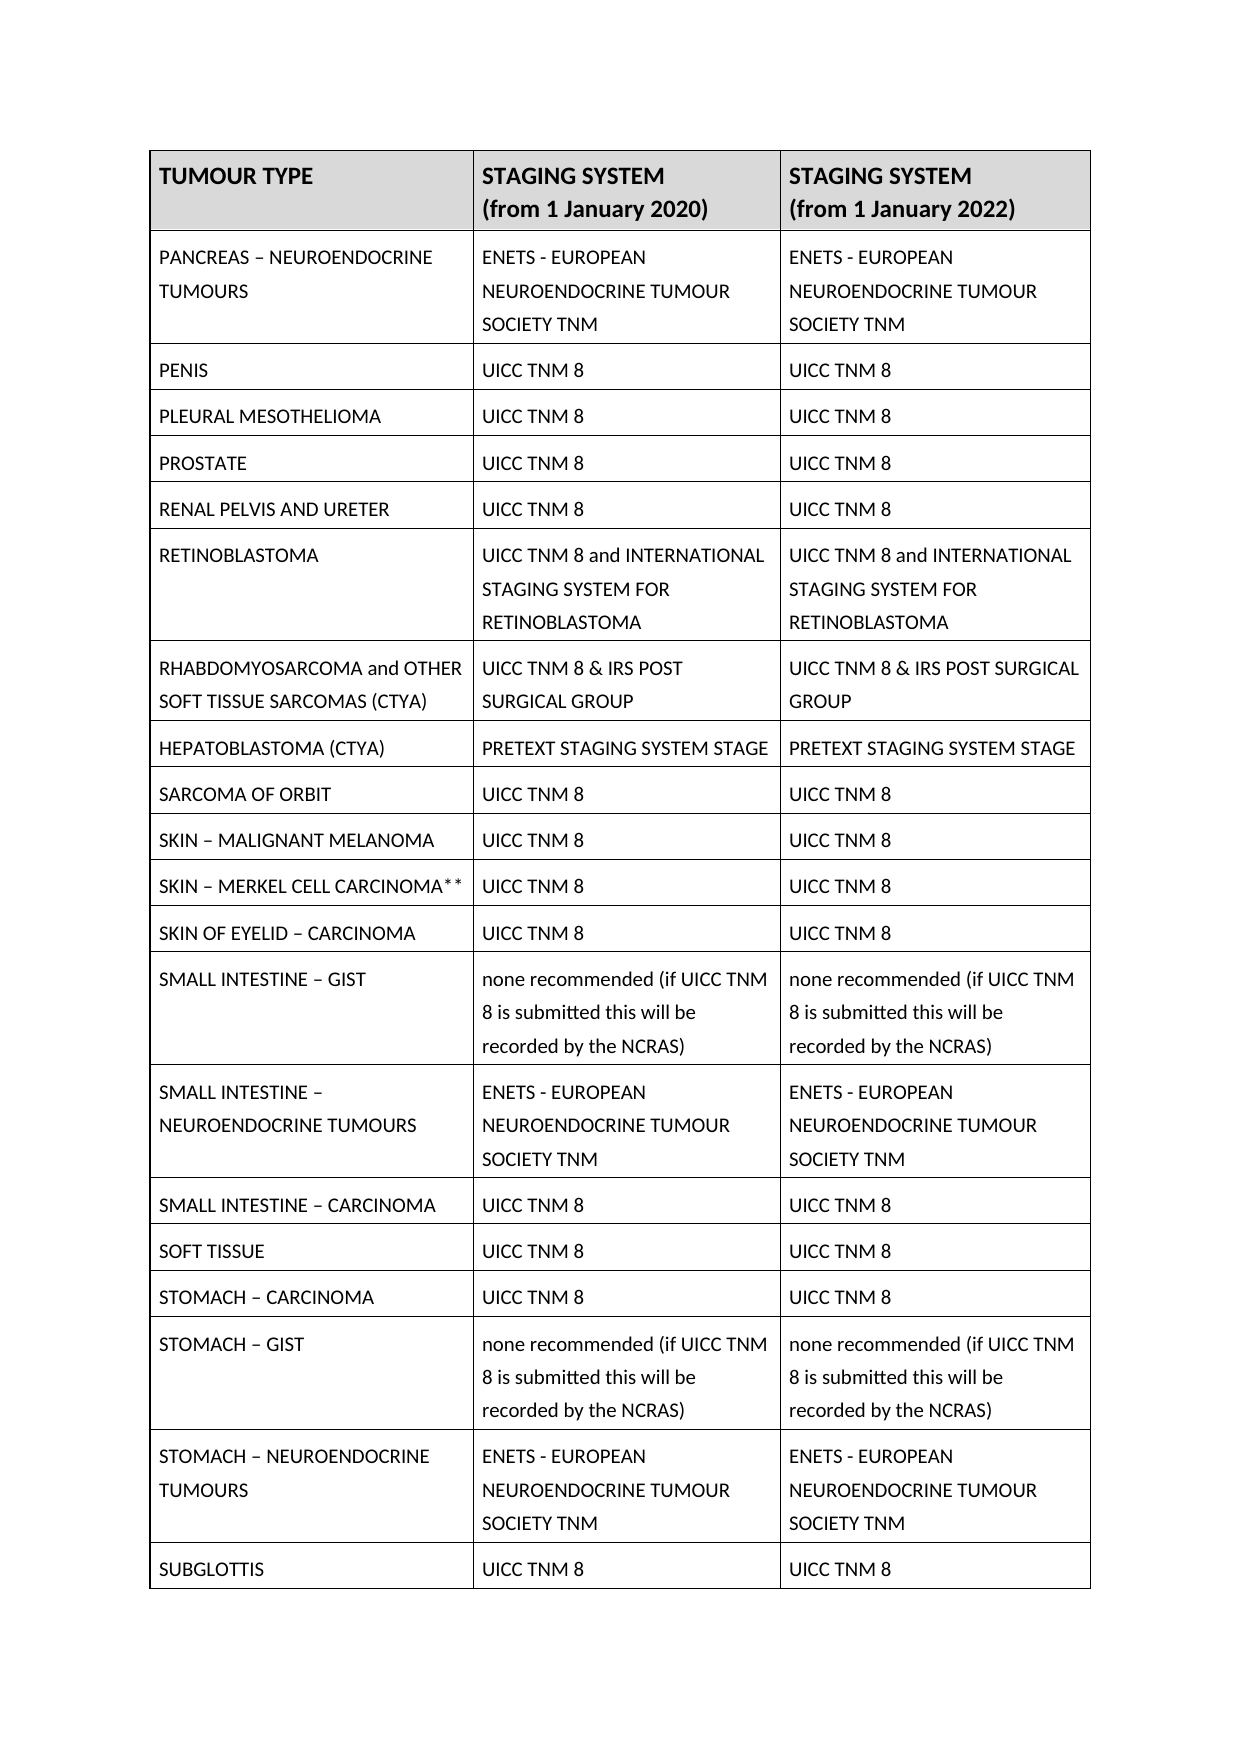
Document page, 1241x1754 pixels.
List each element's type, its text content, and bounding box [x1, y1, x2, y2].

table_header STAGING SYSTEM (from 1 January 2022) [781, 151, 1090, 229]
table_cell UICC TNM 8 [781, 1271, 1090, 1316]
table_cell none recommended (if UICC TNM 8 is submitted this will be recorded by the NCRAS) [474, 952, 780, 1064]
table_cell ENETS - EUROPEAN NEUROENDOCRINE TUMOUR SOCIETY TNM [781, 231, 1090, 342]
table_cell RHABDOMYOSARCOMA and OTHER SOFT TISSUE SARCOMAS (CTYA) [151, 641, 473, 720]
table_cell PLEURAL MESOTHELIOMA [151, 390, 473, 435]
table_cell UICC TNM 8 [474, 1224, 780, 1269]
table_cell UICC TNM 8 [474, 482, 780, 527]
table_cell SOFT TISSUE [151, 1224, 473, 1269]
table_cell STOMACH – NEUROENDOCRINE TUMOURS [151, 1430, 473, 1542]
table_cell none recommended (if UICC TNM 8 is submitted this will be recorded by the NCRAS) [474, 1317, 780, 1429]
table_cell UICC TNM 8 [474, 390, 780, 435]
table_cell PRETEXT STAGING SYSTEM STAGE [474, 721, 780, 766]
table_cell UICC TNM 8 [781, 1224, 1090, 1269]
table_cell PROSTATE [151, 436, 473, 481]
table_cell SARCOMA OF ORBIT [151, 767, 473, 812]
table_cell SKIN – MERKEL CELL CARCINOMA** [151, 860, 473, 905]
table_cell UICC TNM 8 [474, 906, 780, 951]
table_cell UICC TNM 8 & IRS POST SURGICAL GROUP [474, 641, 780, 720]
table_cell RETINOBLASTOMA [151, 529, 473, 640]
table_cell SKIN – MALIGNANT MELANOMA [151, 814, 473, 859]
table_cell UICC TNM 8 [781, 767, 1090, 812]
table_cell ENETS - EUROPEAN NEUROENDOCRINE TUMOUR SOCIETY TNM [474, 1065, 780, 1177]
table_cell PRETEXT STAGING SYSTEM STAGE [781, 721, 1090, 766]
table_cell STOMACH – GIST [151, 1317, 473, 1429]
table_cell UICC TNM 8 [781, 436, 1090, 481]
table_cell UICC TNM 8 [781, 814, 1090, 859]
table_cell none recommended (if UICC TNM 8 is submitted this will be recorded by the NCRAS) [781, 1317, 1090, 1429]
table_cell PENIS [151, 344, 473, 389]
table_header TUMOUR TYPE [151, 151, 473, 229]
table_cell UICC TNM 8 & IRS POST SURGICAL GROUP [781, 641, 1090, 720]
table_cell ENETS - EUROPEAN NEUROENDOCRINE TUMOUR SOCIETY TNM [781, 1430, 1090, 1542]
table_cell UICC TNM 8 [781, 482, 1090, 527]
table_cell UICC TNM 8 [781, 1543, 1090, 1588]
table_cell UICC TNM 8 [474, 1178, 780, 1223]
table_cell SMALL INTESTINE – GIST [151, 952, 473, 1064]
table_cell UICC TNM 8 [474, 344, 780, 389]
table_cell PANCREAS – NEUROENDOCRINE TUMOURS [151, 231, 473, 342]
table_cell SUBGLOTTIS [151, 1543, 473, 1588]
table_cell UICC TNM 8 [474, 860, 780, 905]
table_cell RENAL PELVIS AND URETER [151, 482, 473, 527]
table_cell SKIN OF EYELID – CARCINOMA [151, 906, 473, 951]
table_cell STOMACH – CARCINOMA [151, 1271, 473, 1316]
table_cell UICC TNM 8 [474, 1543, 780, 1588]
table_cell UICC TNM 8 [474, 814, 780, 859]
table_cell UICC TNM 8 [474, 1271, 780, 1316]
table_cell ENETS - EUROPEAN NEUROENDOCRINE TUMOUR SOCIETY TNM [474, 1430, 780, 1542]
table_cell UICC TNM 8 [781, 390, 1090, 435]
table_cell UICC TNM 8 and INTERNATIONAL STAGING SYSTEM FOR RETINOBLASTOMA [781, 529, 1090, 640]
table_cell ENETS - EUROPEAN NEUROENDOCRINE TUMOUR SOCIETY TNM [474, 231, 780, 342]
table_cell SMALL INTESTINE – CARCINOMA [151, 1178, 473, 1223]
table_header STAGING SYSTEM (from 1 January 2020) [474, 151, 780, 229]
table_cell SMALL INTESTINE – NEUROENDOCRINE TUMOURS [151, 1065, 473, 1177]
table_cell UICC TNM 8 [474, 767, 780, 812]
table_cell HEPATOBLASTOMA (CTYA) [151, 721, 473, 766]
table_cell UICC TNM 8 [781, 906, 1090, 951]
table_cell ENETS - EUROPEAN NEUROENDOCRINE TUMOUR SOCIETY TNM [781, 1065, 1090, 1177]
table_cell UICC TNM 8 [781, 860, 1090, 905]
table_cell UICC TNM 8 and INTERNATIONAL STAGING SYSTEM FOR RETINOBLASTOMA [474, 529, 780, 640]
table_cell UICC TNM 8 [474, 436, 780, 481]
table_cell UICC TNM 8 [781, 344, 1090, 389]
table_cell UICC TNM 8 [781, 1178, 1090, 1223]
table_cell none recommended (if UICC TNM 8 is submitted this will be recorded by the NCRAS) [781, 952, 1090, 1064]
